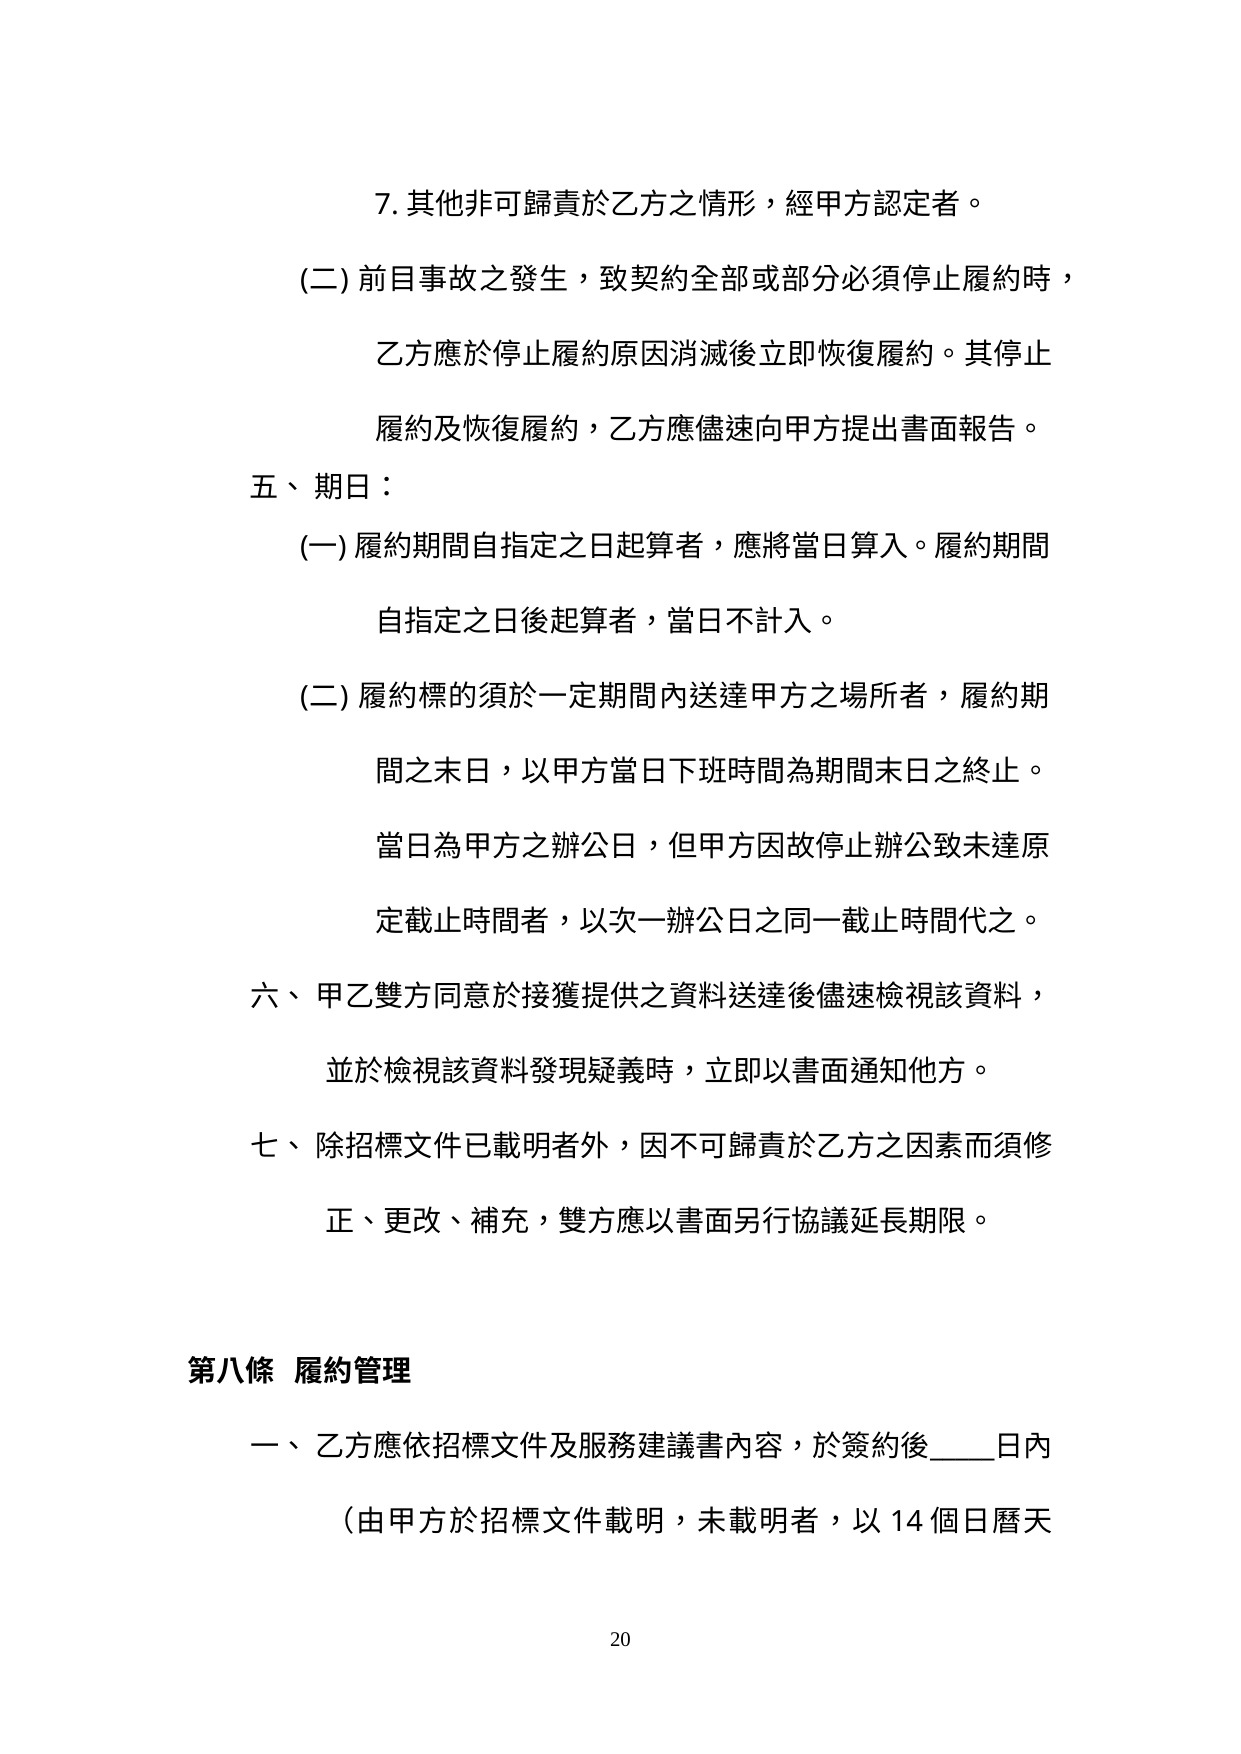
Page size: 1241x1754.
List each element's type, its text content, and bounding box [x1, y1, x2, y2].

text 六、 甲乙雙方同意於接獲提供之資料送達後儘速檢視該資料，並於檢視該資料發現疑義時，立即以書面通知他方。 [250, 956, 1053, 1106]
text (二) 履約標的須於一定期間內送達甲方之場所者，履約期間之末日，以甲方當日下班時間為期間末日之終止。當日為甲方之辦公日，但甲方因故停止辦公致未達原定截止時間者，以次一辦公日之同一截止時間代之。 [300, 656, 1051, 956]
text 七、 除招標文件已載明者外，因不可歸責於乙方之因素而須修正、更改、補充，雙方應以書面另行協議延長期限。 [250, 1106, 1053, 1256]
text 五、 期日： [187, 464, 1053, 506]
text 7. 其他非可歸責於乙方之情形，經甲方認定者。 [374, 164, 1053, 239]
text 一、 乙方應依招標文件及服務建議書內容，於簽約後_____日內（由甲方於招標文件載明，未載明者，以14個日曆天計），提出「服務實施計畫書」送甲方核可，該服務實施計畫書內容至少應包括計畫組織、工作計畫流程、工作預定進度表（含分期提出各種書面資料之時程）、工作人力計畫（含人員配當表）、辦公處所等。甲方如有修正意見，經甲方通知乙方後，乙方應於_____日（由甲方於招標文件載明，未載明者，以7個日曆天計）內改正完妥，並送甲方審核。乙方應依工作預定進度表所列預定時程提送各階段書面資料，甲方應於收到乙方提送之各階段書面資料後_____日內（由甲方於招標文件載明，未載明者，以20個日曆天計）完成審查工作；其需退回修正者，乙方應於甲方給予之期限內完成修正工作；乙方依契約規定應履行之專業責任，不因甲方對乙方書面資料之審查認可而減少或免除。 [250, 1406, 1053, 1556]
text (一) 履約期間自指定之日起算者，應將當日算入。履約期間自指定之日後起算者，當日不計入。 [300, 506, 1051, 656]
text 第八條 履約管理 [187, 1331, 1053, 1406]
text (二) 前目事故之發生，致契約全部或部分必須停止履約時，乙方應於停止履約原因消滅後立即恢復履約。其停止履約及恢復履約，乙方應儘速向甲方提出書面報告。 [300, 239, 1053, 464]
